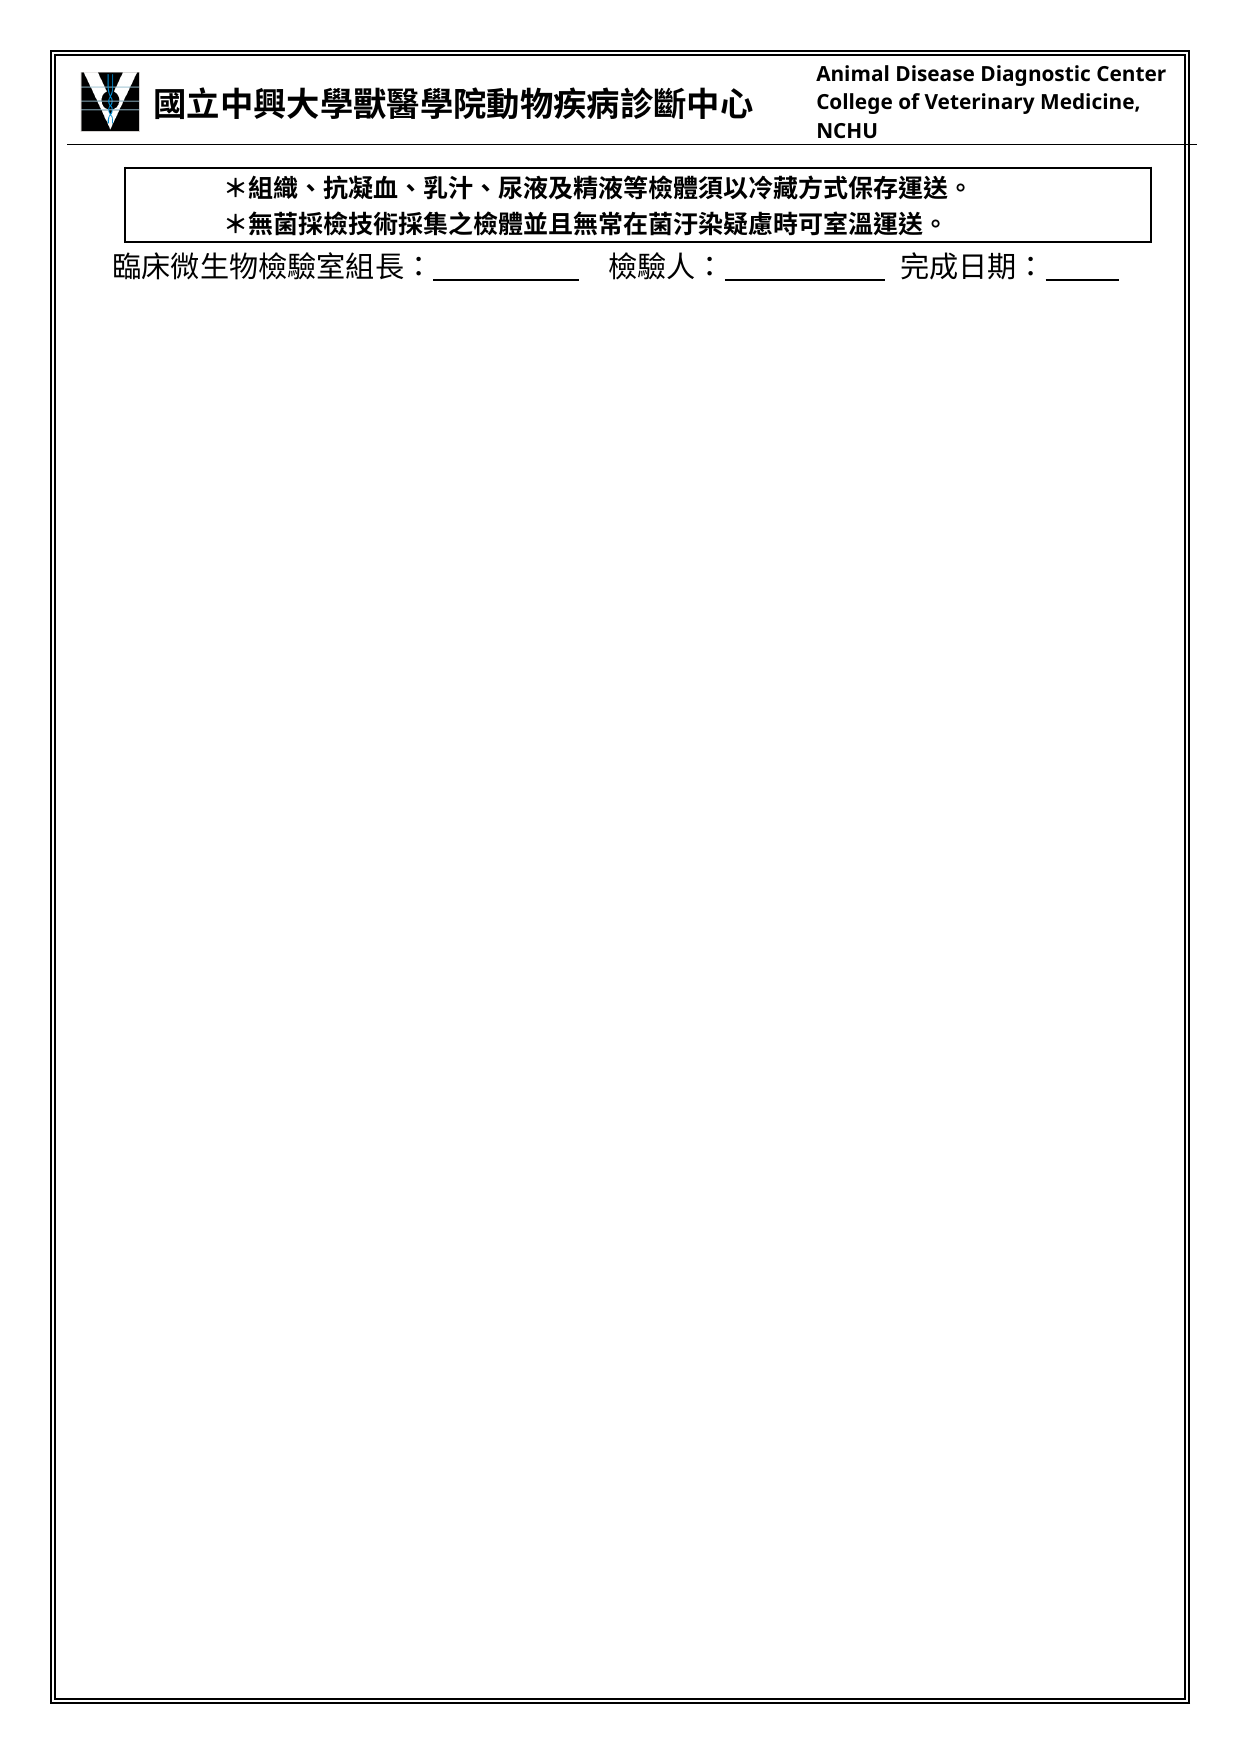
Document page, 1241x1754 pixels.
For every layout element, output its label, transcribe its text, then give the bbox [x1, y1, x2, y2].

text 臨床微生物檢驗室組長： 檢驗人： 完成日期： [112, 243, 1128, 286]
table_cell [126, 169, 212, 241]
table_cell ＊組織、抗凝血、乳汁、尿液及精液等檢體須以冷藏方式保存運送。 ＊無菌採檢技術採集之檢體並且無常在菌汙染疑慮時可室溫運送。 [212, 169, 1150, 241]
